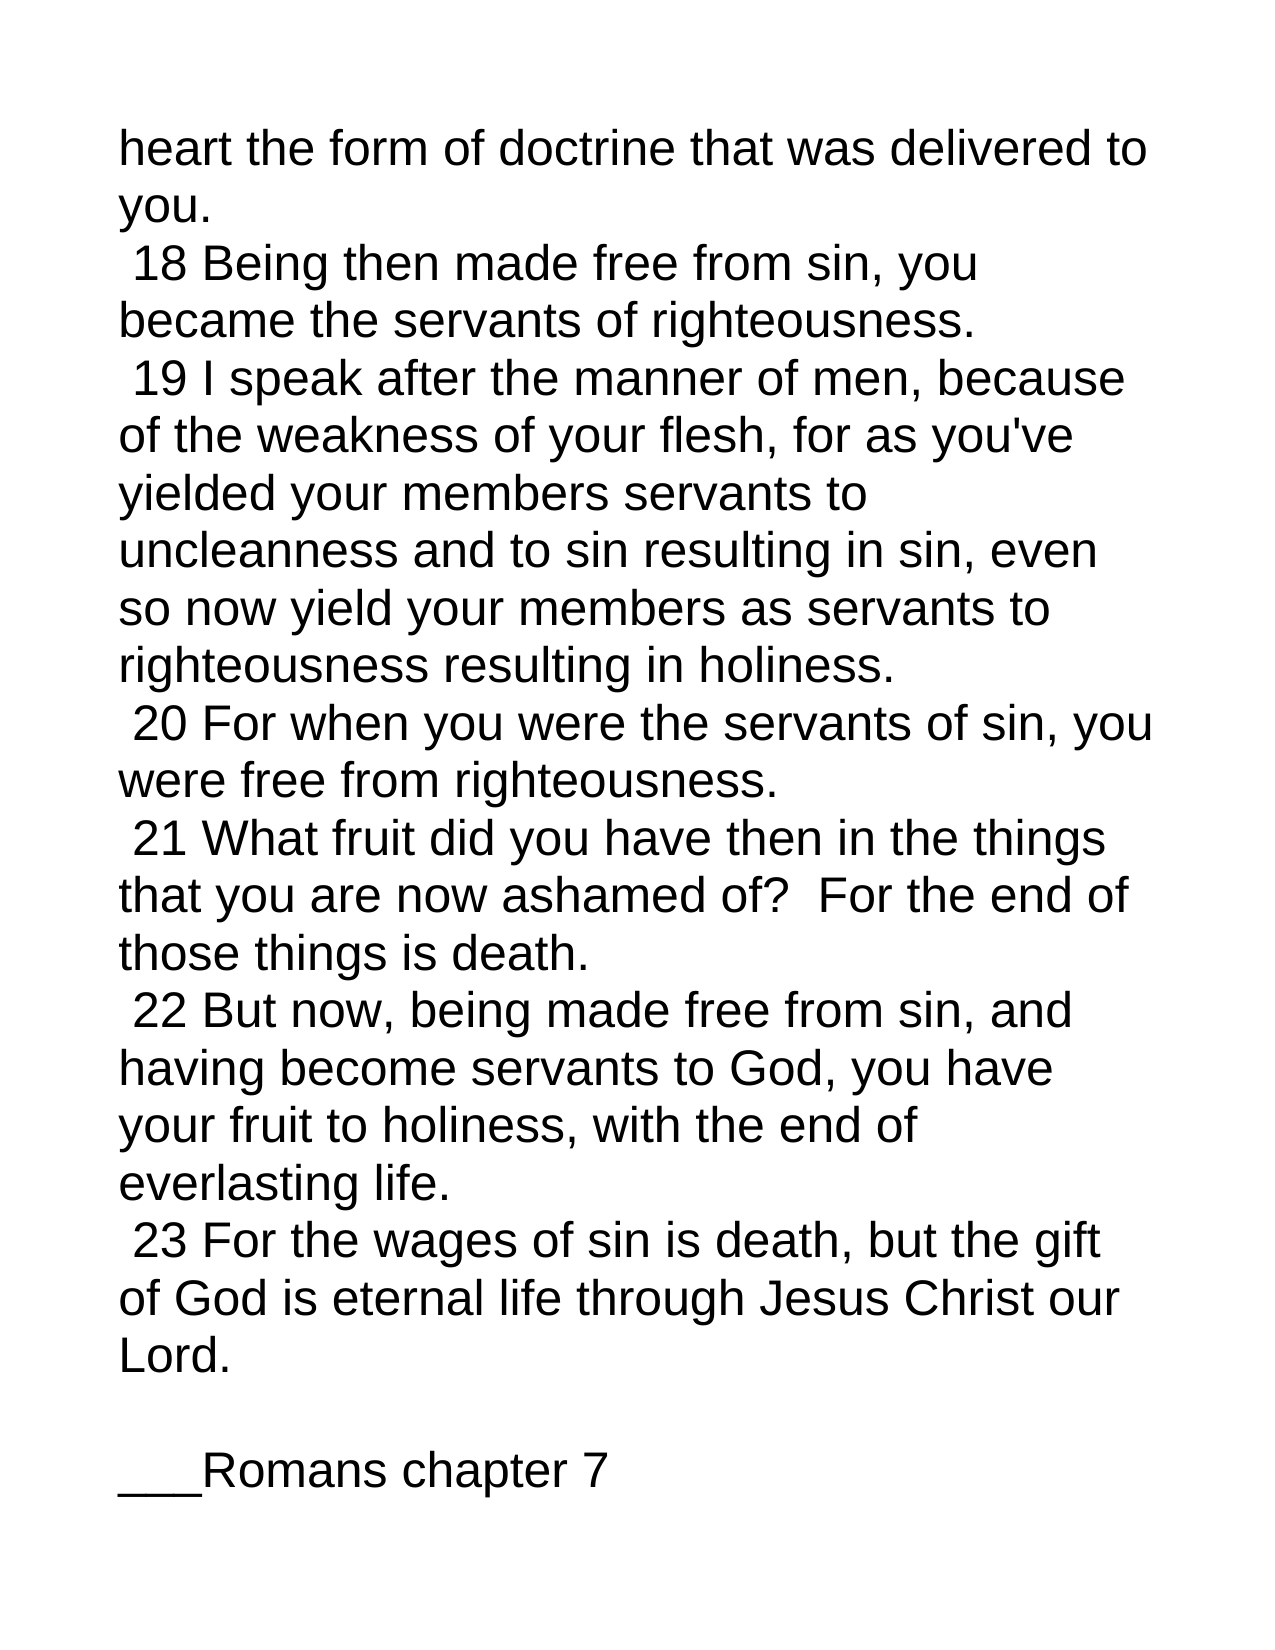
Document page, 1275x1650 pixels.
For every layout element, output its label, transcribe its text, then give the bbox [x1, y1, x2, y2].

text 21 What fruit did you have then in the things that you are now ashamed of? For the end of those things is death. [118, 808, 1157, 981]
text 19 I speak after the manner of men, because of the weakness of your flesh, for as you've yielded your members servants to uncleanness and to sin resulting in sin, even so now yield your members as servants to righteousness resulting in holiness. [118, 348, 1157, 693]
text 22 But now, being made free from sin, and having become servants to God, you have your fruit to holiness, with the end of everlasting life. [118, 981, 1157, 1211]
text heart the form of doctrine that was delivered to you. [118, 118, 1157, 233]
text 18 Being then made free from sin, you became the servants of righteousness. [118, 233, 1157, 348]
text ___Romans chapter 7 [118, 1441, 1157, 1498]
text 23 For the wages of sin is death, but the gift of God is eternal life through Jesus Christ our Lord. [118, 1211, 1157, 1383]
text 20 For when you were the servants of sin, you were free from righteousness. [118, 693, 1157, 808]
